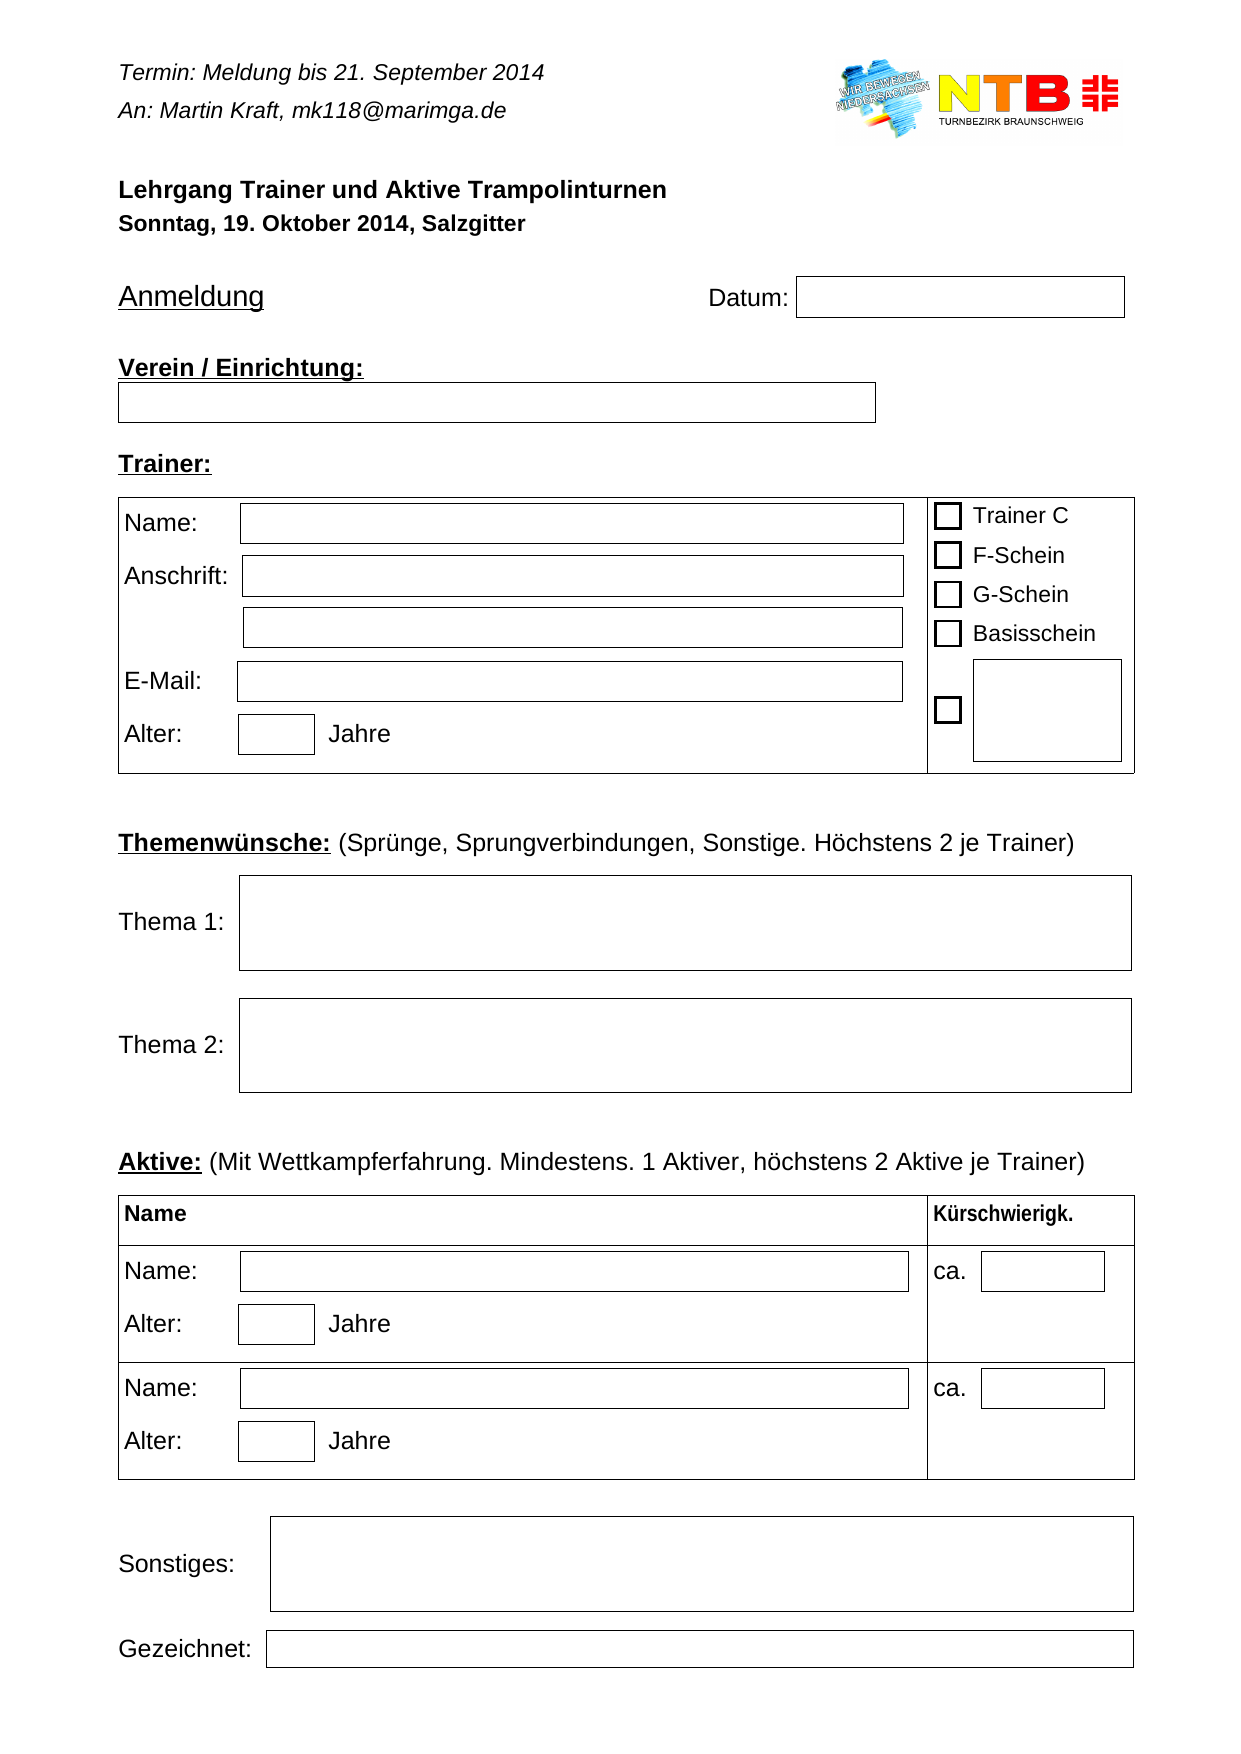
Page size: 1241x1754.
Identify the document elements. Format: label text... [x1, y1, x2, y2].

text Verein / Einrichtung: [118, 354, 1134, 422]
text Themenwünsche: (Sprünge, Sprungverbindungen, Sonstige. Höchstens 2 je Trainer) [118, 828, 1134, 857]
text Lehrgang Trainer und Aktive Trampolinturnen [118, 176, 1134, 204]
picture [835, 59, 1124, 146]
table_cell Name: Alter: Jahre [119, 1363, 927, 1479]
text Aktive: (Mit Wettkampferfahrung. Mindestens. 1 Aktiver, höchstens 2 Aktive je Trainer) [118, 1148, 1134, 1176]
text Gezeichnet: [118, 1630, 266, 1667]
table_cell ca. [928, 1246, 1134, 1362]
table_header Name: Anschrift: E-Mail: Alter: Jahre [119, 498, 927, 772]
table_cell Name: Alter: Jahre [119, 1246, 927, 1362]
table_header Kürschwierigk. [928, 1196, 1134, 1245]
table_header Trainer C F-Schein G-Schein Basisschein [928, 498, 1134, 772]
table_header Name [119, 1196, 927, 1245]
text [1125, 276, 1134, 317]
text Thema 1: [118, 875, 239, 970]
table_cell ca. [928, 1363, 1134, 1479]
text Sonstiges: [118, 1517, 270, 1611]
table_header [835, 59, 1134, 150]
text Thema 2: [118, 998, 239, 1092]
table_header Termin: Meldung bis 21. September 2014 An: Martin Kraft, mk118@marimga.de [118, 59, 835, 150]
text Sonntag, 19. Oktober 2014, Salzgitter [118, 210, 1134, 236]
text Anmeldung Datum: [118, 276, 796, 317]
text Trainer: [118, 450, 1134, 478]
